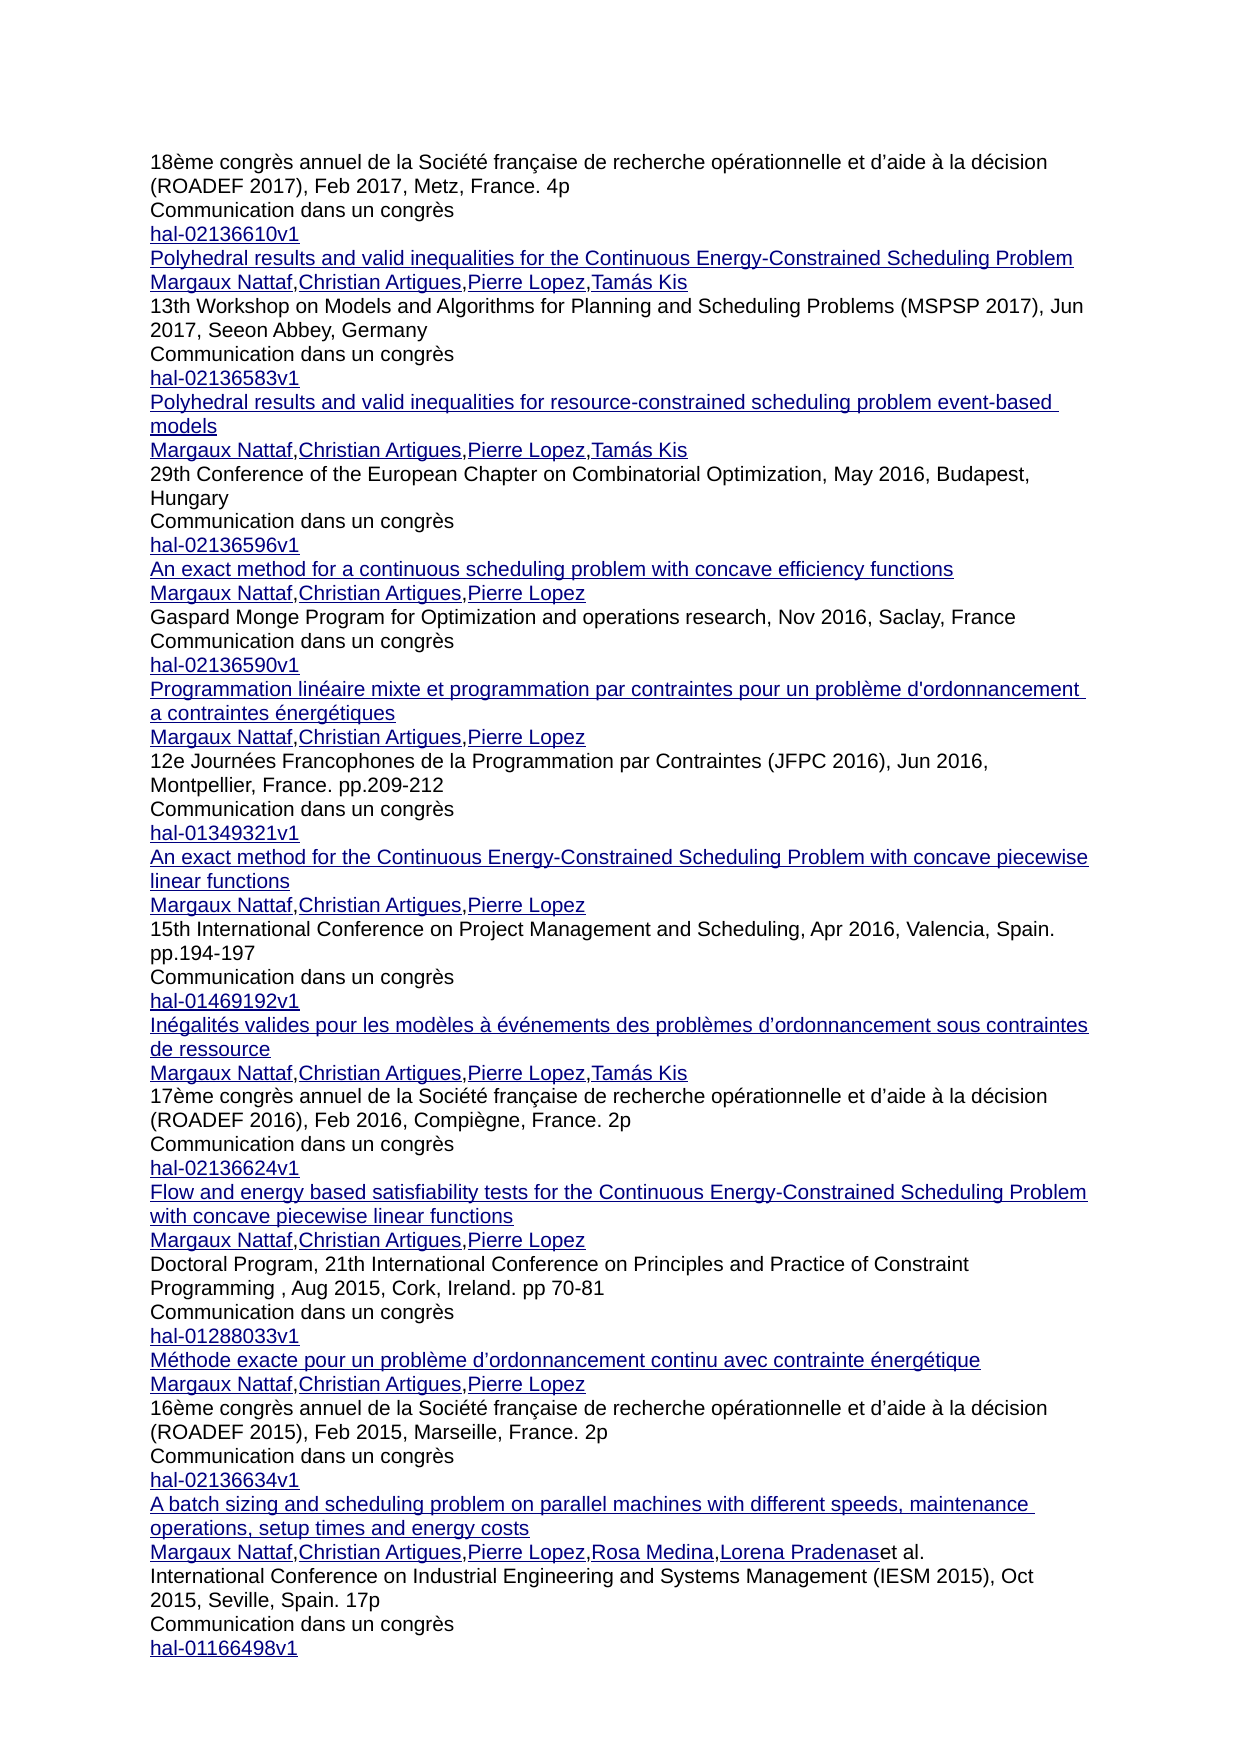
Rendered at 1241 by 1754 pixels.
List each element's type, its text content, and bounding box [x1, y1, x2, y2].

table_cell Programmation linéaire mixte et programmation par contraintes pour un problème d'ordonnancement a contraintes énergétiques Margaux Nattaf,Christian Artigues,Pierre Lopez 12e Journées Francophones de la Programmation par Contraintes (JFPC 2016), Jun 2016, Montpellier, France. pp.209-212 Communication dans un congrès hal-01349321v1 [150, 677, 1090, 845]
table_cell Inégalités valides pour les modèles à événements des problèmes d’ordonnancement sous contraintes de ressource Margaux Nattaf,Christian Artigues,Pierre Lopez,Tamás Kis 17ème congrès annuel de la Société française de recherche opérationnelle et d’aide à la décision (ROADEF 2016), Feb 2016, Compiègne, France. 2p Communication dans un congrès hal-02136624v1 [150, 1013, 1090, 1180]
table_cell 18ème congrès annuel de la Société française de recherche opérationnelle et d’aide à la décision (ROADEF 2017), Feb 2017, Metz, France. 4p Communication dans un congrès hal-02136610v1 [150, 150, 1090, 246]
table_cell Méthode exacte pour un problème d’ordonnancement continu avec contrainte énergétique Margaux Nattaf,Christian Artigues,Pierre Lopez 16ème congrès annuel de la Société française de recherche opérationnelle et d’aide à la décision (ROADEF 2015), Feb 2015, Marseille, France. 2p Communication dans un congrès hal-02136634v1 [150, 1348, 1090, 1492]
table_cell Flow and energy based satisfiability tests for the Continuous Energy-Constrained Scheduling Problem with concave piecewise linear functions Margaux Nattaf,Christian Artigues,Pierre Lopez Doctoral Program, 21th International Conference on Principles and Practice of Constraint Programming , Aug 2015, Cork, Ireland. pp 70-81 Communication dans un congrès hal-01288033v1 [150, 1180, 1090, 1348]
table_cell An exact method for the Continuous Energy-Constrained Scheduling Problem with concave piecewise linear functions Margaux Nattaf,Christian Artigues,Pierre Lopez 15th International Conference on Project Management and Scheduling, Apr 2016, Valencia, Spain. pp.194-197 Communication dans un congrès hal-01469192v1 [150, 845, 1090, 1012]
table_cell A batch sizing and scheduling problem on parallel machines with different speeds, maintenance operations, setup times and energy costs Margaux Nattaf,Christian Artigues,Pierre Lopez,Rosa Medina,Lorena Pradenaset al. International Conference on Industrial Engineering and Systems Management (IESM 2015), Oct 2015, Seville, Spain. 17p Communication dans un congrès hal-01166498v1 [150, 1492, 1090, 1659]
table_cell Polyhedral results and valid inequalities for the Continuous Energy-Constrained Scheduling Problem Margaux Nattaf,Christian Artigues,Pierre Lopez,Tamás Kis 13th Workshop on Models and Algorithms for Planning and Scheduling Problems (MSPSP 2017), Jun 2017, Seeon Abbey, Germany Communication dans un congrès hal-02136583v1 [150, 246, 1090, 389]
table_cell An exact method for a continuous scheduling problem with concave efficiency functions Margaux Nattaf,Christian Artigues,Pierre Lopez Gaspard Monge Program for Optimization and operations research, Nov 2016, Saclay, France Communication dans un congrès hal-02136590v1 [150, 557, 1090, 677]
table_cell Polyhedral results and valid inequalities for resource-constrained scheduling problem event-based models Margaux Nattaf,Christian Artigues,Pierre Lopez,Tamás Kis 29th Conference of the European Chapter on Combinatorial Optimization, May 2016, Budapest, Hungary Communication dans un congrès hal-02136596v1 [150, 390, 1090, 557]
